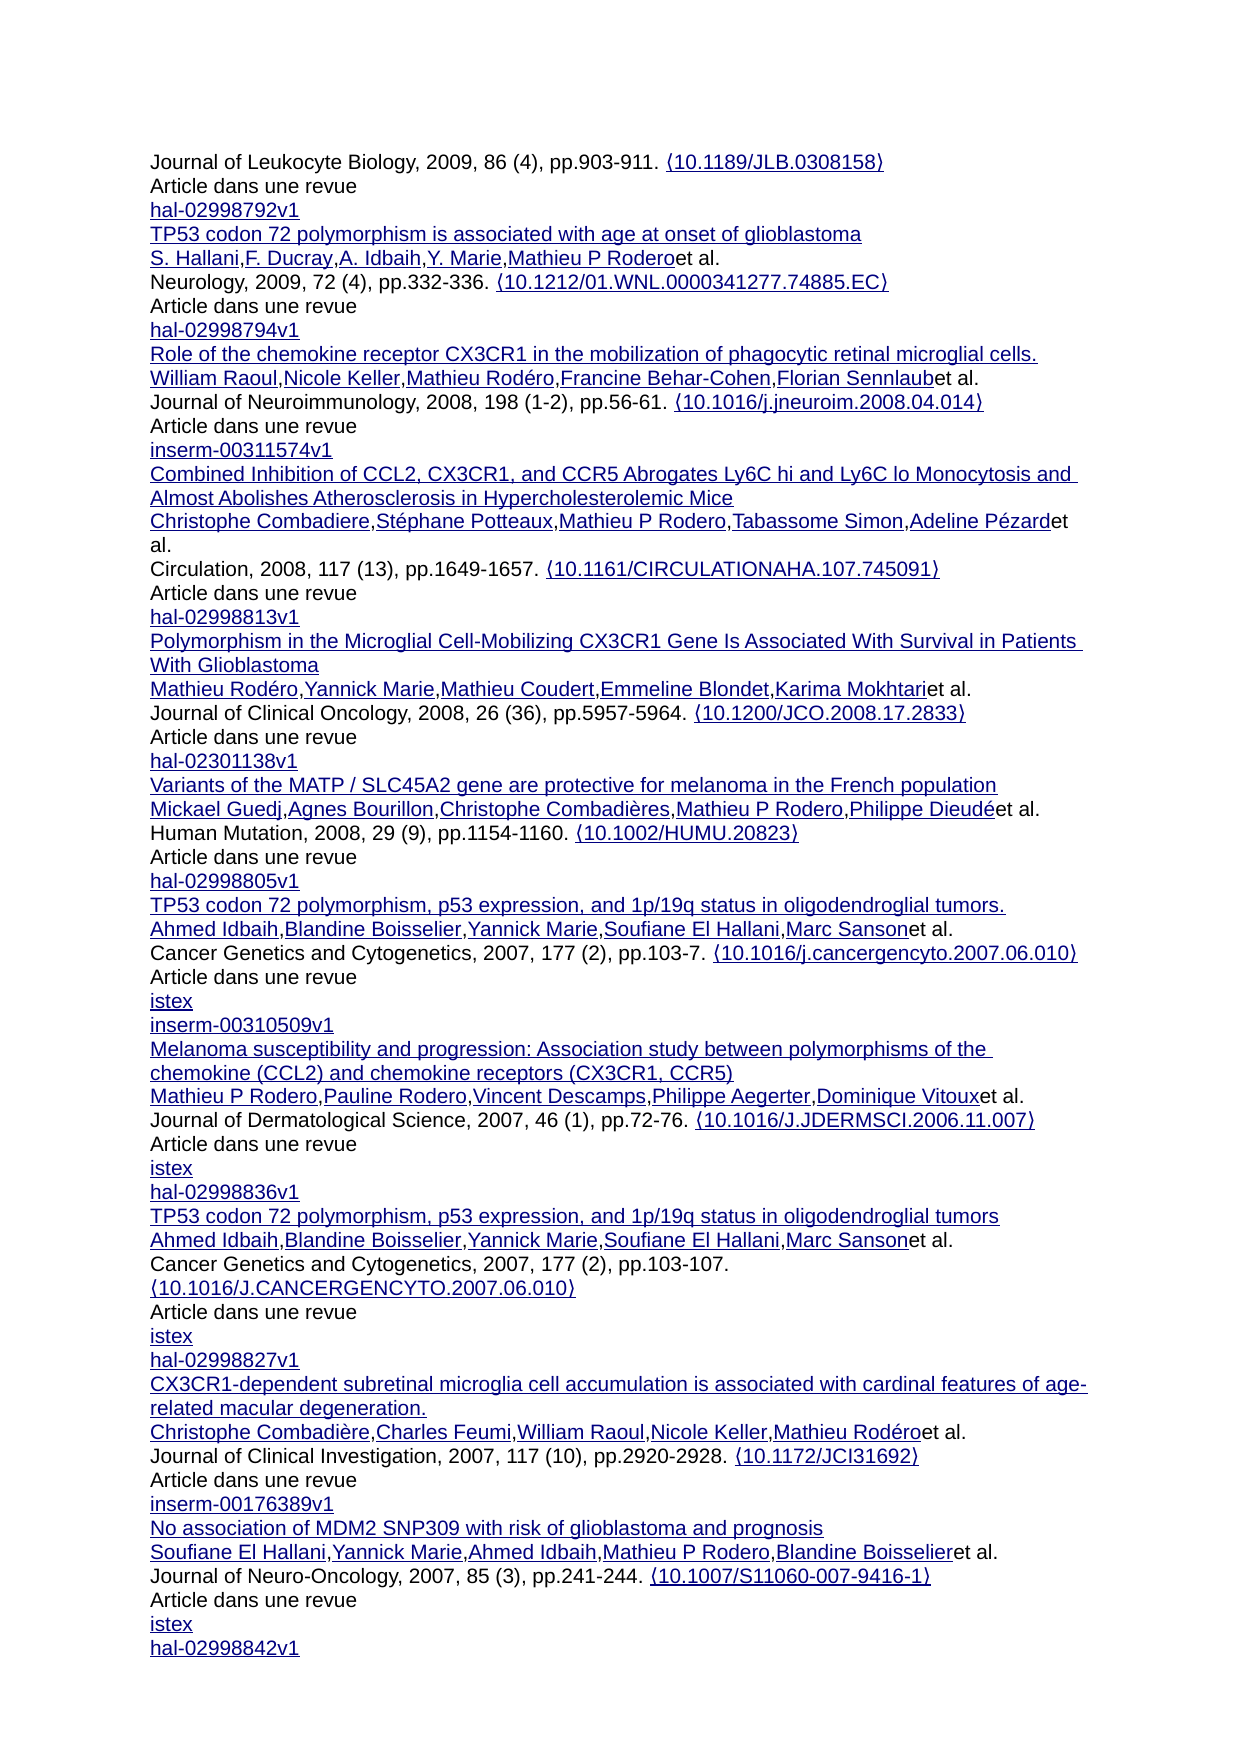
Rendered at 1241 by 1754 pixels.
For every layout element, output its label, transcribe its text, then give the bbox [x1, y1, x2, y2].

table_cell Role of the chemokine receptor CX3CR1 in the mobilization of phagocytic retinal microglial cells. William Raoul,Nicole Keller,Mathieu Rodéro,Francine Behar-Cohen,Florian Sennlaubet al. Journal of Neuroimmunology, 2008, 198 (1-2), pp.56-61. ⟨10.1016/j.jneuroim.2008.04.014⟩ Article dans une revue inserm-00311574v1 [150, 342, 1090, 461]
table_cell No association of MDM2 SNP309 with risk of glioblastoma and prognosis Soufiane El Hallani,Yannick Marie,Ahmed Idbaih,Mathieu P Rodero,Blandine Boisselieret al. Journal of Neuro-Oncology, 2007, 85 (3), pp.241-244. ⟨10.1007/S11060-007-9416-1⟩ Article dans une revue istex hal-02998842v1 [150, 1516, 1090, 1659]
table_cell TP53 codon 72 polymorphism is associated with age at onset of glioblastoma S. Hallani,F. Ducray,A. Idbaih,Y. Marie,Mathieu P Roderoet al. Neurology, 2009, 72 (4), pp.332-336. ⟨10.1212/01.WNL.0000341277.74885.EC⟩ Article dans une revue hal-02998794v1 [150, 222, 1090, 342]
table_cell Melanoma susceptibility and progression: Association study between polymorphisms of the chemokine (CCL2) and chemokine receptors (CX3CR1, CCR5) Mathieu P Rodero,Pauline Rodero,Vincent Descamps,Philippe Aegerter,Dominique Vitouxet al. Journal of Dermatological Science, 2007, 46 (1), pp.72-76. ⟨10.1016/J.JDERMSCI.2006.11.007⟩ Article dans une revue istex hal-02998836v1 [150, 1036, 1090, 1204]
table_cell Polymorphism in the Microglial Cell-Mobilizing CX3CR1 Gene Is Associated With Survival in Patients With Glioblastoma Mathieu Rodéro,Yannick Marie,Mathieu Coudert,Emmeline Blondet,Karima Mokhtariet al. Journal of Clinical Oncology, 2008, 26 (36), pp.5957-5964. ⟨10.1200/JCO.2008.17.2833⟩ Article dans une revue hal-02301138v1 [150, 629, 1090, 773]
table_cell Combined Inhibition of CCL2, CX3CR1, and CCR5 Abrogates Ly6C hi and Ly6C lo Monocytosis and Almost Abolishes Atherosclerosis in Hypercholesterolemic Mice Christophe Combadiere,Stéphane Potteaux,Mathieu P Rodero,Tabassome Simon,Adeline Pézardet al. Circulation, 2008, 117 (13), pp.1649-1657. ⟨10.1161/CIRCULATIONAHA.107.745091⟩ Article dans une revue hal-02998813v1 [150, 461, 1090, 629]
table_cell Journal of Leukocyte Biology, 2009, 86 (4), pp.903-911. ⟨10.1189/JLB.0308158⟩ Article dans une revue hal-02998792v1 [150, 150, 1090, 222]
table_cell CX3CR1-dependent subretinal microglia cell accumulation is associated with cardinal features of age-related macular degeneration. Christophe Combadière,Charles Feumi,William Raoul,Nicole Keller,Mathieu Rodéroet al. Journal of Clinical Investigation, 2007, 117 (10), pp.2920-2928. ⟨10.1172/JCI31692⟩ Article dans une revue inserm-00176389v1 [150, 1372, 1090, 1516]
table_cell Variants of the MATP / SLC45A2 gene are protective for melanoma in the French population Mickael Guedj,Agnes Bourillon,Christophe Combadières,Mathieu P Rodero,Philippe Dieudéet al. Human Mutation, 2008, 29 (9), pp.1154-1160. ⟨10.1002/HUMU.20823⟩ Article dans une revue hal-02998805v1 [150, 773, 1090, 893]
table_cell TP53 codon 72 polymorphism, p53 expression, and 1p/19q status in oligodendroglial tumors. Ahmed Idbaih,Blandine Boisselier,Yannick Marie,Soufiane El Hallani,Marc Sansonet al. Cancer Genetics and Cytogenetics, 2007, 177 (2), pp.103-7. ⟨10.1016/j.cancergencyto.2007.06.010⟩ Article dans une revue istex inserm-00310509v1 [150, 893, 1090, 1036]
table_cell TP53 codon 72 polymorphism, p53 expression, and 1p/19q status in oligodendroglial tumors Ahmed Idbaih,Blandine Boisselier,Yannick Marie,Soufiane El Hallani,Marc Sansonet al. Cancer Genetics and Cytogenetics, 2007, 177 (2), pp.103-107. ⟨10.1016/J.CANCERGENCYTO.2007.06.010⟩ Article dans une revue istex hal-02998827v1 [150, 1204, 1090, 1372]
